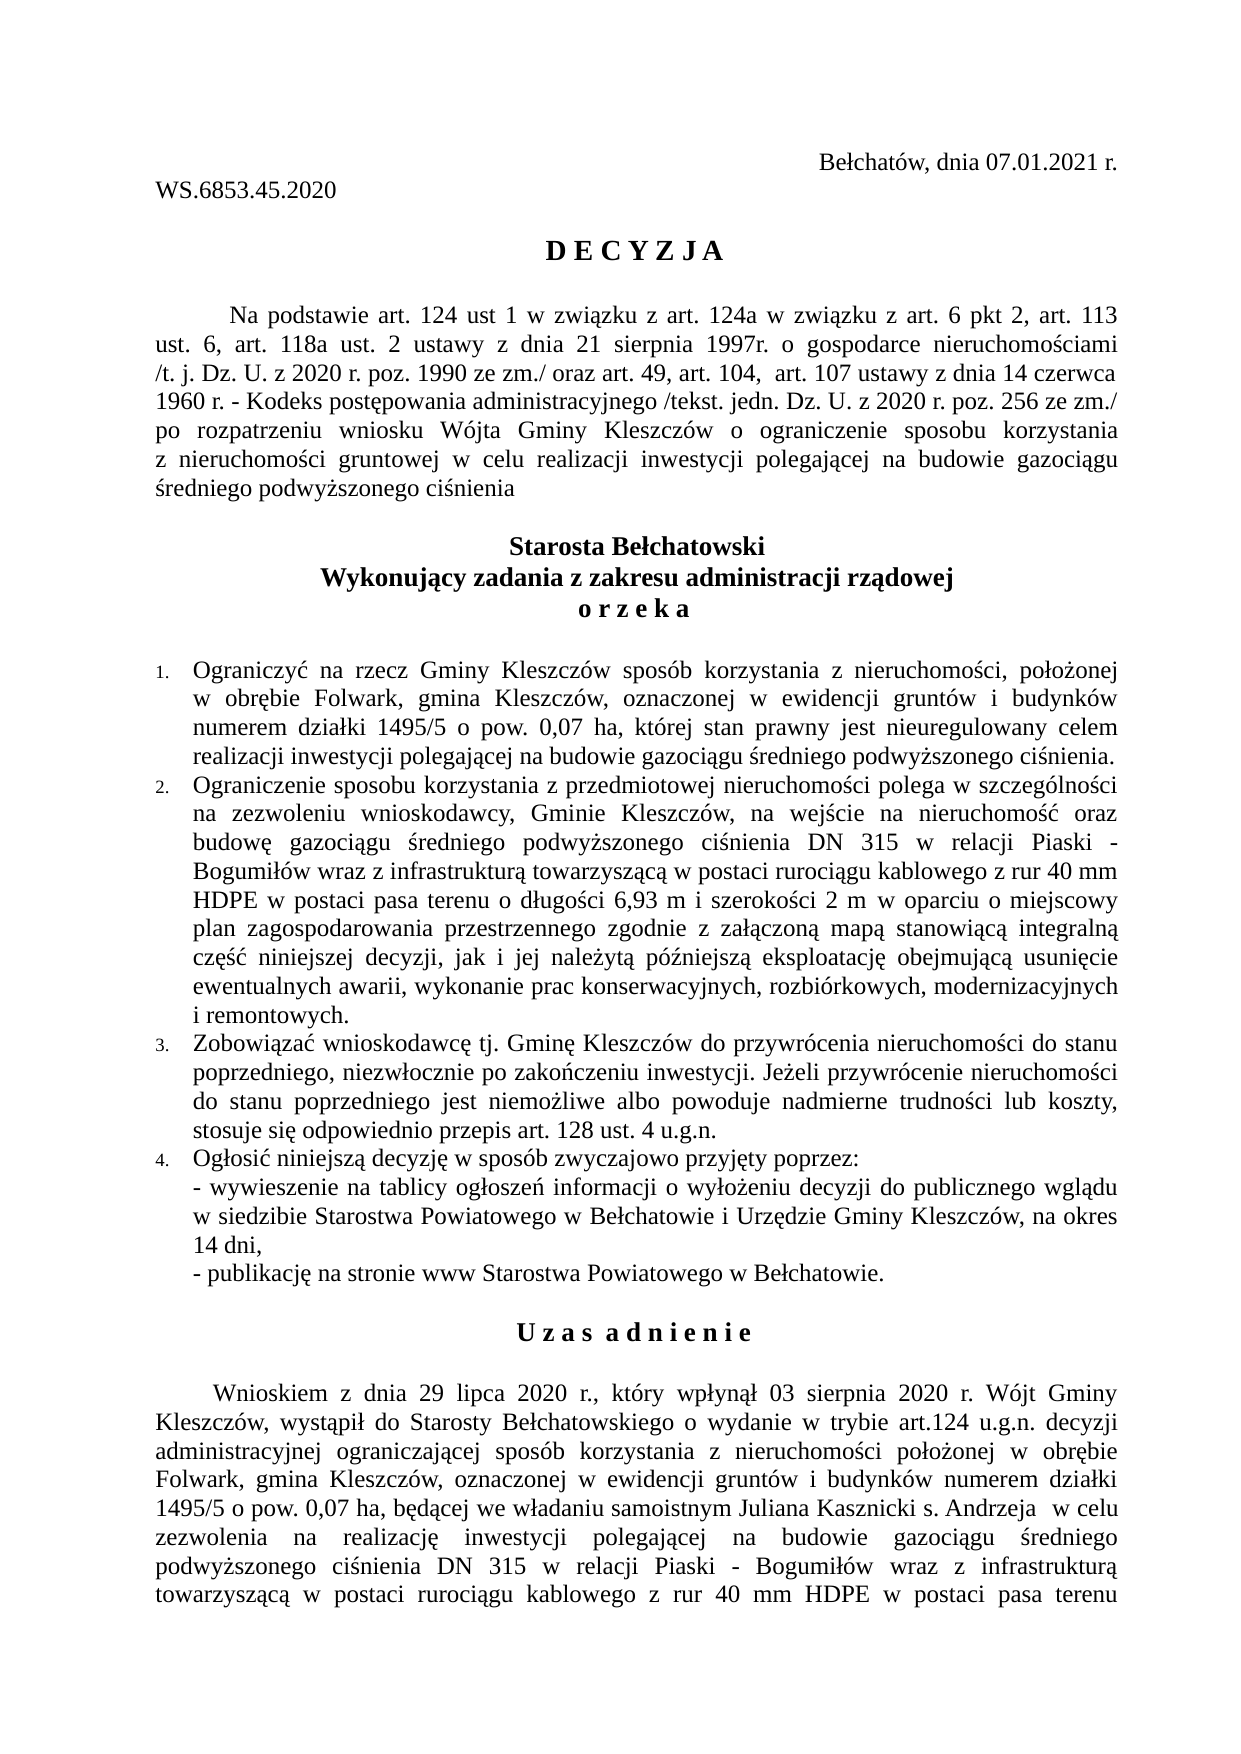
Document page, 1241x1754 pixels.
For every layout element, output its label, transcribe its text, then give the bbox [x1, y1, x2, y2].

text WS.6853.45.2020 [155, 176, 1119, 204]
list Zobowiązać wnioskodawcę tj. Gminę Kleszczów do przywrócenia nieruchomości do stanu poprzedniego, niezwłocznie po zakończeniu inwestycji. Jeżeli przywrócenie nieruchomości do stanu poprzedniego jest niemożliwe albo powoduje nadmierne trudności lub koszty, stosuje się odpowiednio przepis art. 128 ust. 4 u.g.n. [155, 1028, 1119, 1143]
text Na podstawie art. 124 ust 1 w związku z art. 124a w związku z art. 6 pkt 2, art. 113 ust. 6, art. 118a ust. 2 ustawy z dnia 21 sierpnia 1997r. o gospodarce nieruchomościami /t. j. Dz. U. z 2020 r. poz. 1990 ze zm./ oraz art. 49, art. 104, art. 107 ustawy z dnia 14 czerwca 1960 r. - Kodeks postępowania administracyjnego /tekst. jedn. Dz. U. z 2020 r. poz. 256 ze zm./ po rozpatrzeniu wniosku Wójta Gminy Kleszczów o ograniczenie sposobu korzystania z nieruchomości gruntowej w celu realizacji inwestycji polegającej na budowie gazociągu średniego podwyższonego ciśnienia [155, 300, 1119, 501]
text Wykonujący zadania z zakresu administracji rządowej [155, 561, 1119, 592]
list Ogłosić niniejszą decyzję w sposób zwyczajowo przyjęty poprzez: [155, 1143, 1119, 1172]
list - wywieszenie na tablicy ogłoszeń informacji o wyłożeniu decyzji do publicznego wglądu w siedzibie Starostwa Powiatowego w Bełchatowie i Urzędzie Gminy Kleszczów, na okres 14 dni, [155, 1172, 1119, 1258]
text D E C Y Z J A [155, 233, 1119, 267]
text U z a s a d n i e n i e [155, 1316, 1119, 1347]
text Bełchatów, dnia 07.01.2021 r. [81, 147, 1119, 176]
list - publikację na stronie www Starostwa Powiatowego w Bełchatowie. [155, 1258, 1119, 1287]
list Ograniczenie sposobu korzystania z przedmiotowej nieruchomości polega w szczególności na zezwoleniu wnioskodawcy, Gminie Kleszczów, na wejście na nieruchomość oraz budowę gazociągu średniego podwyższonego ciśnienia DN 315 w relacji Piaski - Bogumiłów wraz z infrastrukturą towarzyszącą w postaci rurociągu kablowego z rur 40 mm HDPE w postaci pasa terenu o długości 6,93 m i szerokości 2 m w oparciu o miejscowy plan zagospodarowania przestrzennego zgodnie z załączoną mapą stanowiącą integralną część niniejszej decyzji, jak i jej należytą późniejszą eksploatację obejmującą usunięcie ewentualnych awarii, wykonanie prac konserwacyjnych, rozbiórkowych, modernizacyjnych i remontowych. [155, 770, 1119, 1028]
text Starosta Bełchatowski [155, 530, 1119, 561]
list Ograniczyć na rzecz Gminy Kleszczów sposób korzystania z nieruchomości, położonej w obrębie Folwark, gmina Kleszczów, oznaczonej w ewidencji gruntów i budynków numerem działki 1495/5 o pow. 0,07 ha, której stan prawny jest nieuregulowany celem realizacji inwestycji polegającej na budowie gazociągu średniego podwyższonego ciśnienia. [155, 655, 1119, 770]
text o r z e k a [155, 592, 1119, 624]
text Wnioskiem z dnia 29 lipca 2020 r., który wpłynął 03 sierpnia 2020 r. Wójt Gminy Kleszczów, wystąpił do Starosty Bełchatowskiego o wydanie w trybie art.124 u.g.n. decyzji administracyjnej ograniczającej sposób korzystania z nieruchomości położonej w obrębie Folwark, gmina Kleszczów, oznaczonej w ewidencji gruntów i budynków numerem działki 1495/5 o pow. 0,07 ha, będącej we władaniu samoistnym Juliana Kasznicki s. Andrzeja w celu zezwolenia na realizację inwestycji polegającej na budowie gazociągu średniego podwyższonego ciśnienia DN 315 w relacji Piaski - Bogumiłów wraz z infrastrukturą towarzyszącą w postaci rurociągu kablowego z rur 40 mm HDPE w postaci pasa terenu [155, 1378, 1119, 1608]
